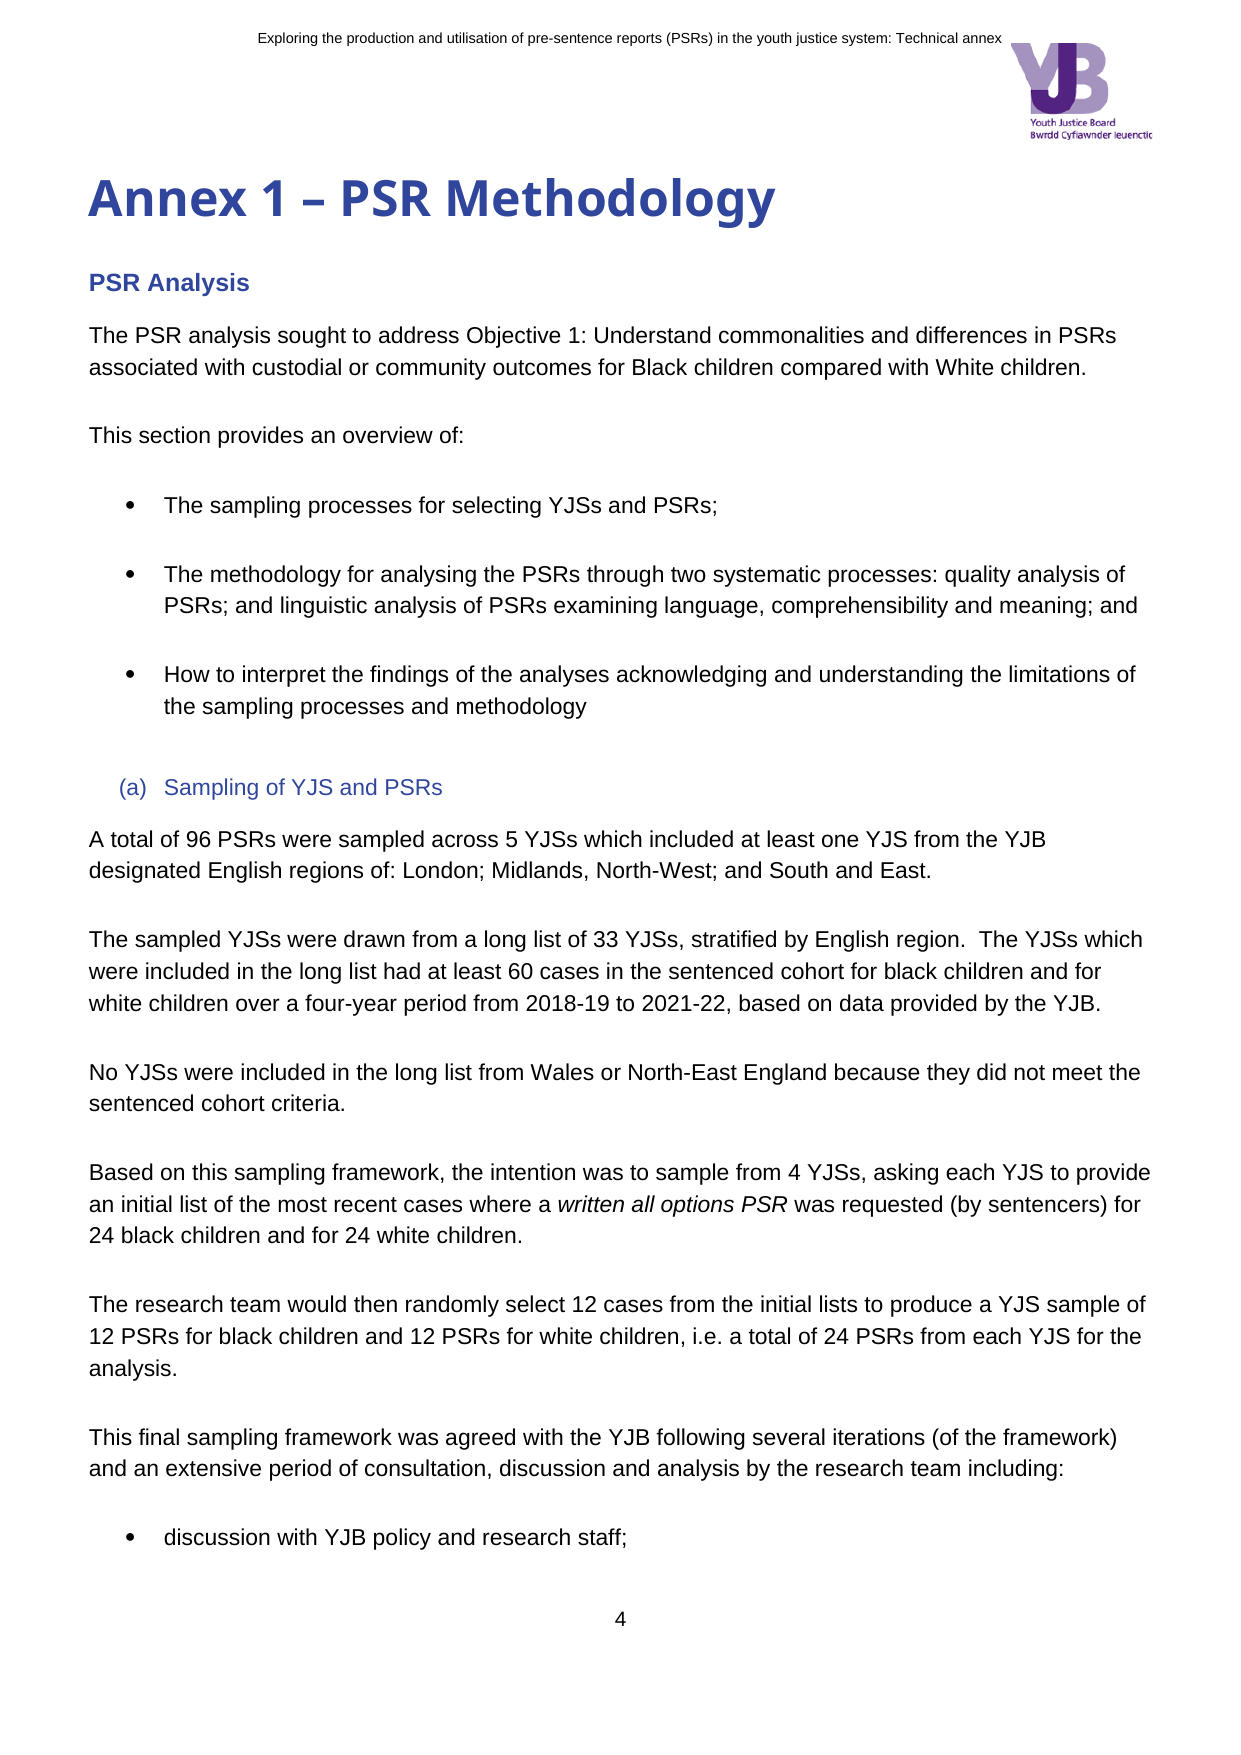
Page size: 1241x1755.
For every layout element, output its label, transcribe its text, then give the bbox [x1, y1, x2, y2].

text The PSR analysis sought to address Objective 1: Understand commonalities and differences in PSRs associated with custodial or community outcomes for Black children compared with White children. [89, 322, 1152, 380]
text The sampled YJSs were drawn from a long list of 33 YJSs, stratified by English region. The YJSs which were included in the long list had at least 60 cases in the sentenced cohort for black children and for white children over a four-year period from 2018-19 to 2021-22, based on data provided by the YJB. [89, 926, 1152, 1016]
text No YJSs were included in the long list from Wales or North-East England because they did not meet the sentenced cohort criteria. [89, 1058, 1152, 1116]
text Based on this sampling framework, the intention was to sample from 4 YJSs, asking each YJS to provide an initial list of the most recent cases where a written all options PSR was requested (by sentencers) for 24 black children and for 24 white children. [89, 1159, 1152, 1249]
subtitle PSR Analysis [89, 268, 1152, 297]
subtitle Annex 1 – PSR Methodology [89, 162, 1152, 231]
text This section provides an overview of: [89, 422, 1152, 449]
list discussion with YJB policy and research staff; [126, 1524, 1152, 1551]
list The methodology for analysing the PSRs through two systematic processes: quality analysis of PSRs; and linguistic analysis of PSRs examining language, comprehensibility and meaning; and [126, 561, 1152, 618]
list The sampling processes for selecting YJSs and PSRs; [126, 492, 1152, 518]
text This final sampling framework was agreed with the YJB following several iterations (of the framework) and an extensive period of consultation, discussion and analysis by the research team including: [89, 1423, 1152, 1481]
subtitle Sampling of YJS and PSRs [119, 774, 1152, 801]
text A total of 96 PSRs were sampled across 5 YJSs which included at least one YJS from the YJB designated English regions of: London; Midlands, North-West; and South and East. [89, 826, 1152, 884]
list How to interpret the findings of the analyses acknowledging and understanding the limitations of the sampling processes and methodology [126, 661, 1152, 719]
text The research team would then randomly select 12 cases from the initial lists to produce a YJS sample of 12 PSRs for black children and 12 PSRs for white children, i.e. a total of 24 PSRs from each YJS for the analysis. [89, 1291, 1152, 1381]
